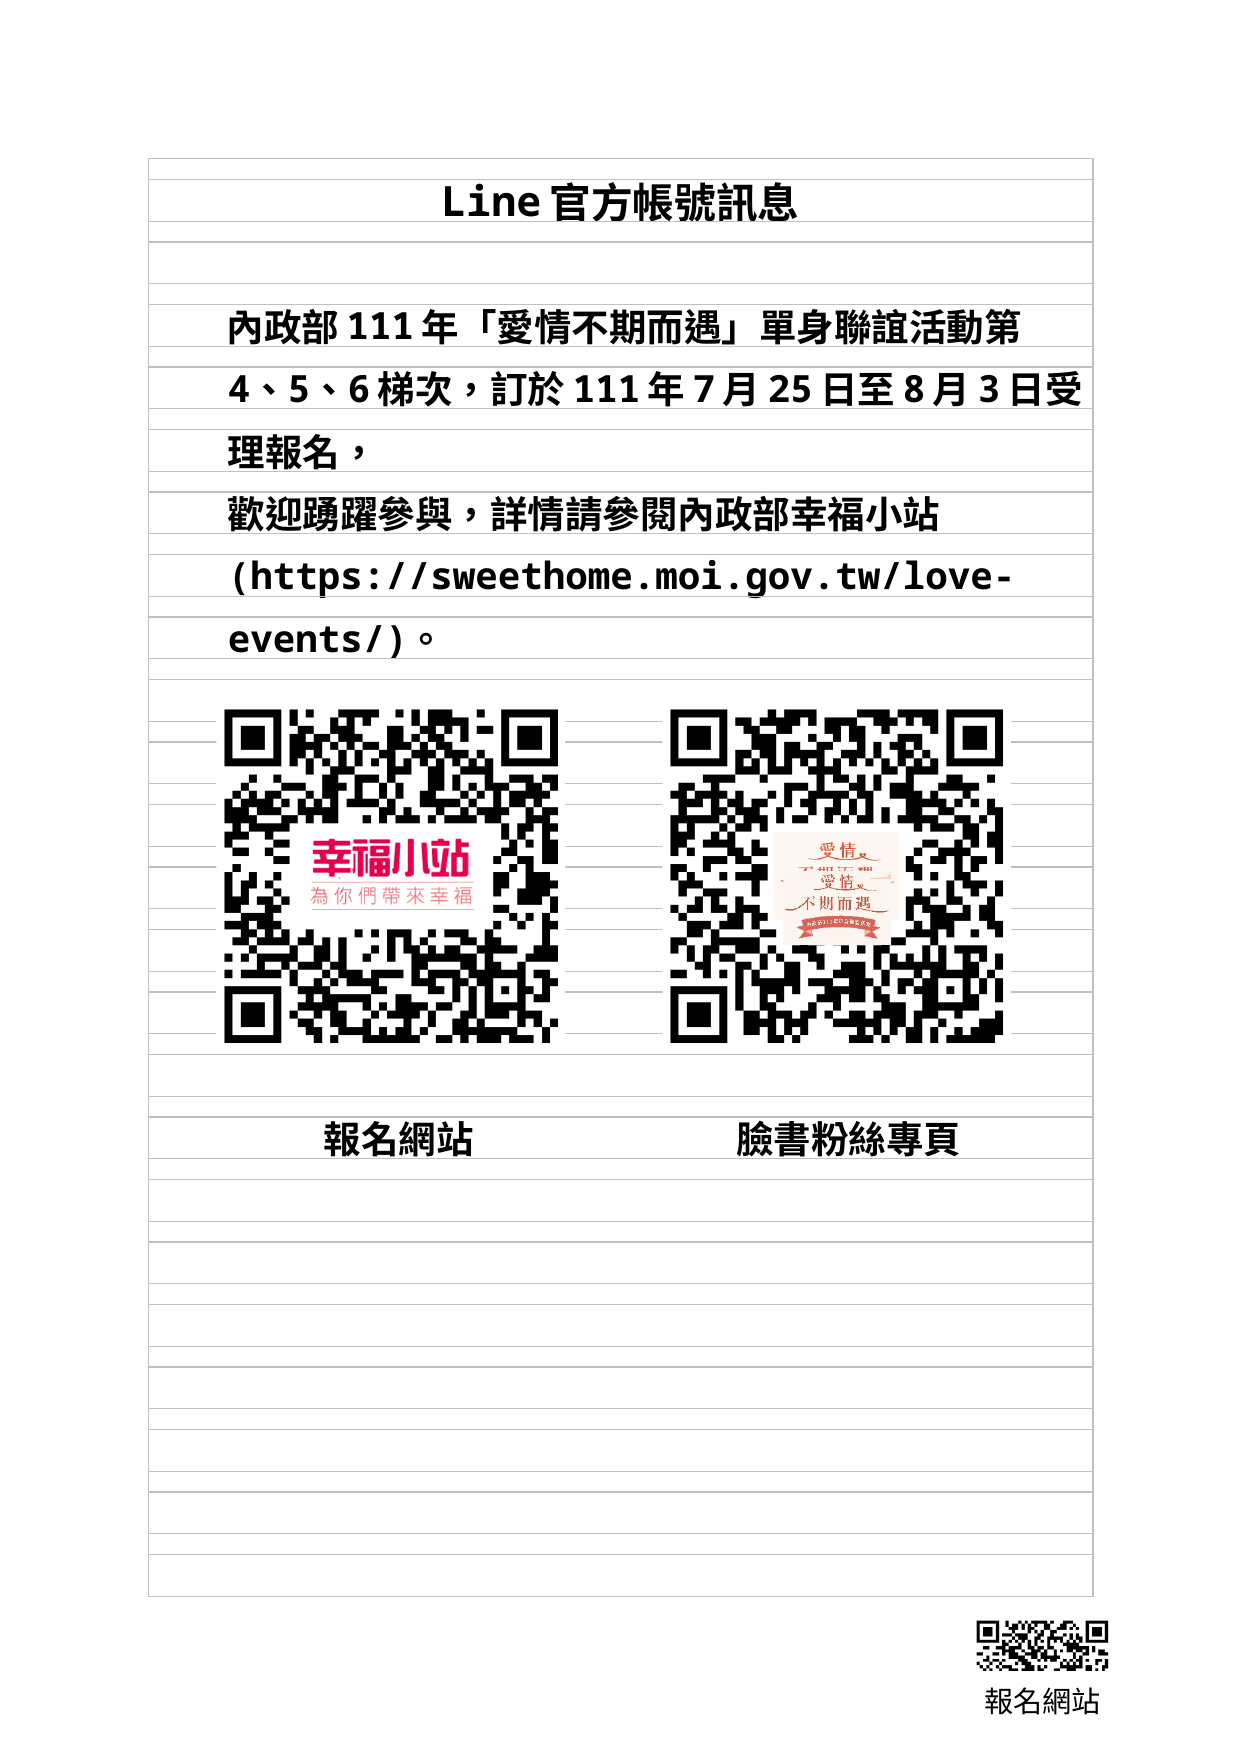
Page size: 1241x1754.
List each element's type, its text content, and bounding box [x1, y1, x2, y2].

text 理報名， [226, 430, 1092, 471]
text 歡迎踴躍參與，詳情請參閱內政部幸福小站 [226, 493, 1092, 533]
text [149, 159, 1092, 179]
text [969, 1671, 1185, 1754]
picture [216, 701, 566, 1051]
text Line官方帳號訊息 [149, 180, 1092, 221]
picture [973, 1617, 1110, 1671]
text 內政部111年「愛情不期而遇」單身聯誼活動第 [226, 305, 1092, 346]
picture [662, 701, 1011, 1051]
text 4、5、6梯次，訂於111年7月25日至8月3日受 [226, 368, 1092, 408]
text events/)。 [226, 618, 1092, 658]
text [226, 284, 1092, 304]
text [226, 409, 1092, 429]
text [226, 534, 1092, 554]
text [226, 347, 1092, 366]
text 報名網站 臉書粉絲專頁 [149, 1118, 1092, 1158]
text [149, 1097, 1092, 1116]
text (https://sweethome.moi.gov.tw/love- [226, 555, 1092, 596]
text [226, 472, 1092, 491]
text 報名網站 [984, 1679, 1170, 1721]
text [226, 597, 1092, 616]
